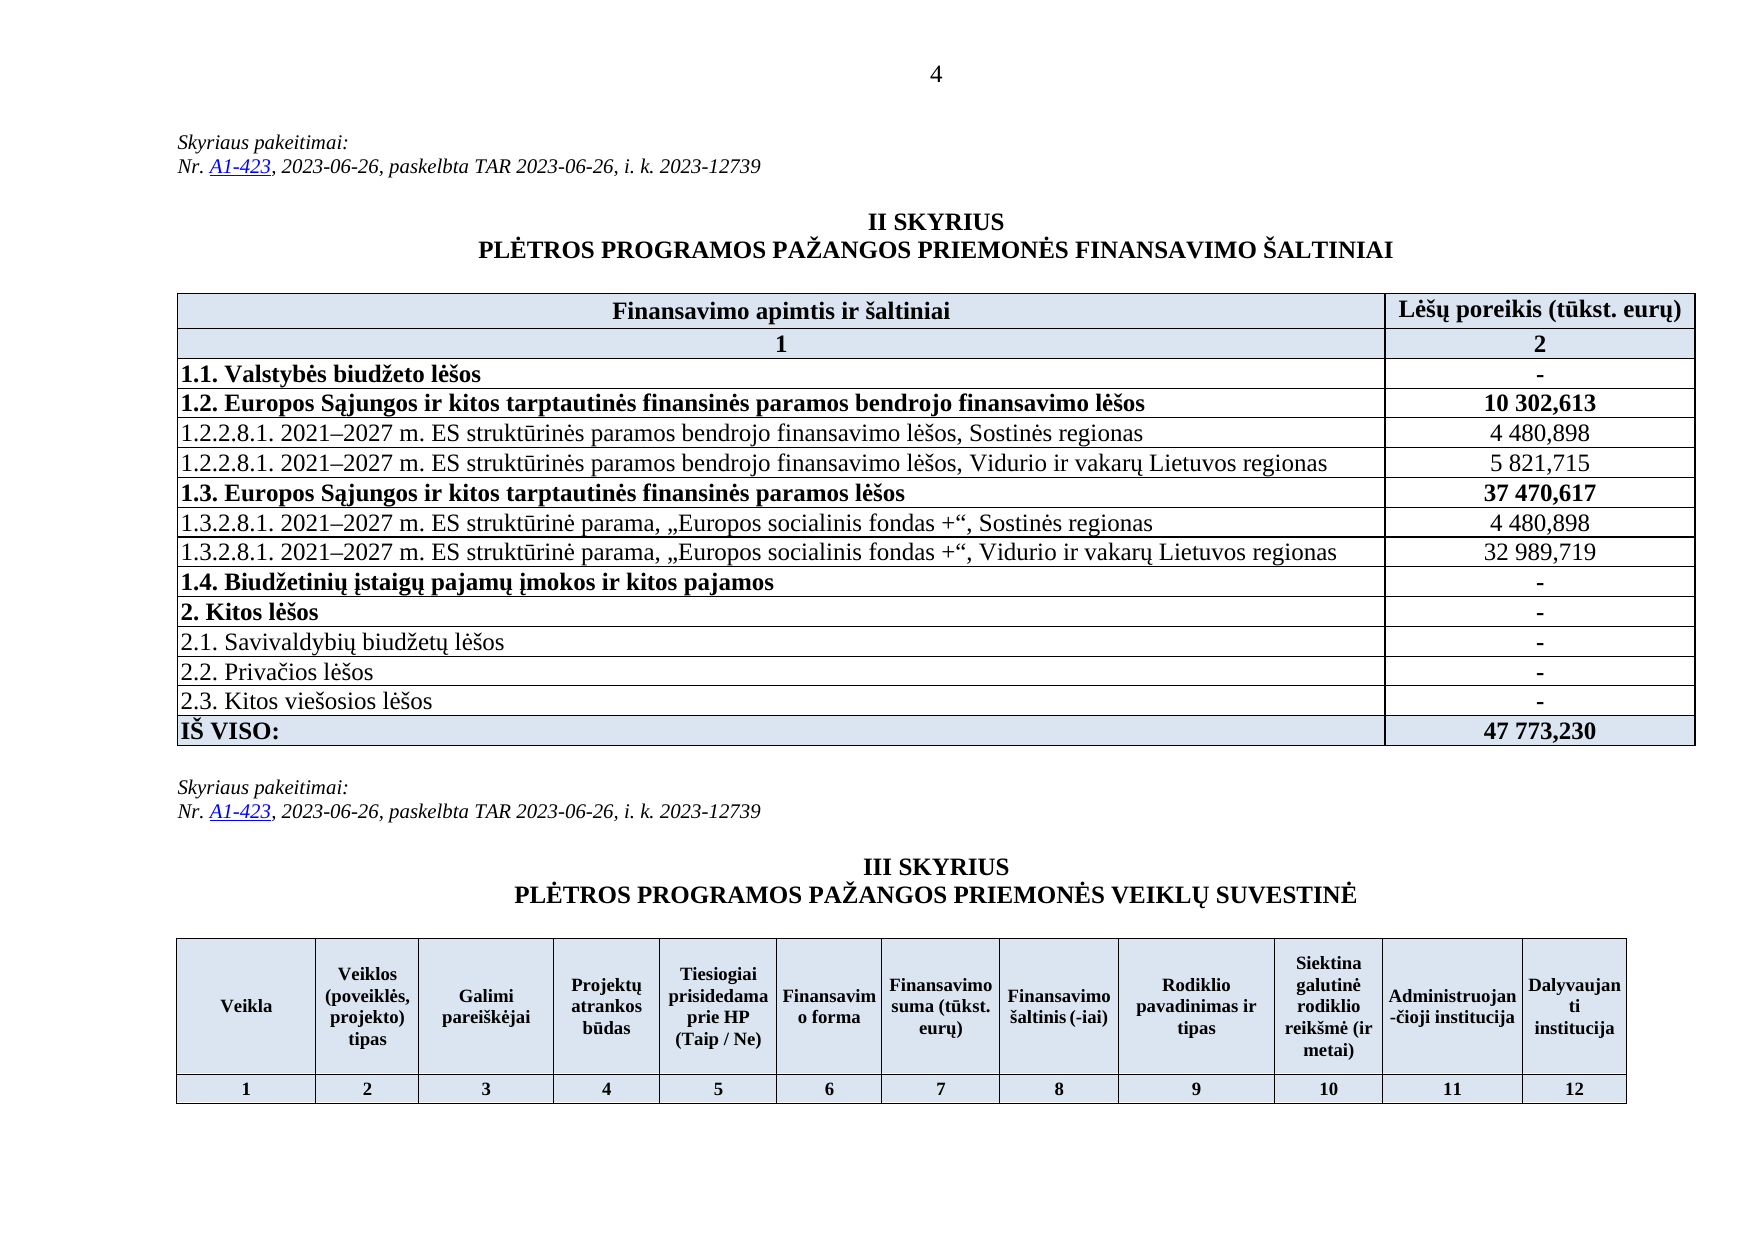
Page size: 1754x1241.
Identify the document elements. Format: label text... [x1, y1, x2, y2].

table_cell 1.2.2.8.1. 2021–2027 m. ES struktūrinės paramos bendrojo finansavimo lėšos, Sostinės regionas [178, 418, 1384, 447]
table_header Finansavimo apimtis ir šaltiniai [178, 294, 1384, 328]
table_cell 7 [882, 1075, 999, 1102]
table_cell - [1386, 686, 1694, 715]
table_header Lėšų poreikis (tūkst. eurų) [1386, 294, 1694, 328]
text Skyriaus pakeitimai: [177, 775, 1695, 799]
table_cell 5 821,715 [1386, 448, 1694, 477]
table_cell - [1386, 359, 1694, 387]
table_cell 11 [1383, 1075, 1522, 1102]
table_header Administruojan-čioji institucija [1383, 939, 1522, 1073]
table_cell 5 [660, 1075, 776, 1102]
table_header Veiklos (poveiklės, projekto) tipas [316, 939, 418, 1073]
table_cell 1.2.2.8.1. 2021–2027 m. ES struktūrinės paramos bendrojo finansavimo lėšos, Vidurio ir vakarų Lietuvos regionas [178, 448, 1384, 477]
table_cell 4 480,898 [1386, 508, 1694, 536]
table_cell 10 [1275, 1075, 1382, 1102]
table_cell - [1386, 627, 1694, 656]
table_cell 1 [178, 329, 1384, 358]
table_cell 8 [1000, 1075, 1118, 1102]
table_cell 2. Kitos lėšos [178, 597, 1384, 626]
text PLĖTROS PROGRAMOS PAŽANGOS PRIEMONĖS VEIKLŲ SUVESTINĖ [177, 880, 1695, 909]
table_cell 1.2. Europos Sąjungos ir kitos tarptautinės finansinės paramos bendrojo finansavimo lėšos [178, 389, 1384, 417]
table_cell 1.3.2.8.1. 2021–2027 m. ES struktūrinė parama, „Europos socialinis fondas +“, Vidurio ir vakarų Lietuvos regionas [178, 538, 1384, 566]
table_header Projektų atrankos būdas [554, 939, 659, 1073]
text III SKYRIUS [177, 852, 1695, 880]
table_cell 9 [1119, 1075, 1274, 1102]
table_cell 2 [1386, 329, 1694, 358]
table_header Finansavimo šaltinis (-iai) [1000, 939, 1118, 1073]
table_cell IŠ VISO: [178, 716, 1384, 745]
table_cell 6 [777, 1075, 881, 1102]
table_header Galimi pareiškėjai [419, 939, 553, 1073]
table_cell - [1386, 657, 1694, 685]
table_cell [1627, 1074, 1634, 1102]
text PLĖTROS PROGRAMOS PAŽANGOS PRIEMONĖS FINANSAVIMO ŠALTINIAI [177, 235, 1695, 264]
table_cell - [1386, 567, 1694, 596]
table_cell 2.3. Kitos viešosios lėšos [178, 686, 1384, 715]
table_cell 32 989,719 [1386, 538, 1694, 566]
table_cell 10 302,613 [1386, 389, 1694, 417]
table_header Siektina galutinė rodiklio reikšmė (ir metai) [1275, 939, 1382, 1073]
text Nr. A1-423, 2023-06-26, paskelbta TAR 2023-06-26, i. k. 2023-12739 [177, 799, 1695, 823]
table_cell 2.1. Savivaldybių biudžetų lėšos [178, 627, 1384, 656]
table_header Finansavimo forma [777, 939, 881, 1073]
table_cell 4 480,898 [1386, 418, 1694, 447]
table_cell 3 [419, 1075, 553, 1102]
table_header Dalyvaujanti institucija [1523, 939, 1626, 1073]
table_cell 12 [1523, 1075, 1626, 1102]
table_cell 37 470,617 [1386, 478, 1694, 507]
table_cell 4 [554, 1075, 659, 1102]
table_cell 1 [177, 1075, 315, 1102]
text Nr. A1-423, 2023-06-26, paskelbta TAR 2023-06-26, i. k. 2023-12739 [177, 154, 1695, 178]
table_cell 1.4. Biudžetinių įstaigų pajamų įmokos ir kitos pajamos [178, 567, 1384, 596]
table_cell 2 [316, 1075, 418, 1102]
table_header Finansavimo suma (tūkst. eurų) [882, 939, 999, 1073]
table_header Rodiklio pavadinimas ir tipas [1119, 939, 1274, 1073]
table_cell 1.3. Europos Sąjungos ir kitos tarptautinės finansinės paramos lėšos [178, 478, 1384, 507]
table_header [1627, 938, 1634, 1073]
text II SKYRIUS [177, 207, 1695, 235]
table_cell - [1386, 597, 1694, 626]
table_cell 2.2. Privačios lėšos [178, 657, 1384, 685]
table_cell 1.3.2.8.1. 2021–2027 m. ES struktūrinė parama, „Europos socialinis fondas +“, Sostinės regionas [178, 508, 1384, 536]
table_cell 1.1. Valstybės biudžeto lėšos [178, 359, 1384, 387]
text Skyriaus pakeitimai: [177, 130, 1695, 154]
table_cell 47 773,230 [1386, 716, 1694, 745]
table_header Tiesiogiai prisidedama prie HP (Taip / Ne) [660, 939, 776, 1073]
table_header Veikla [177, 939, 315, 1073]
